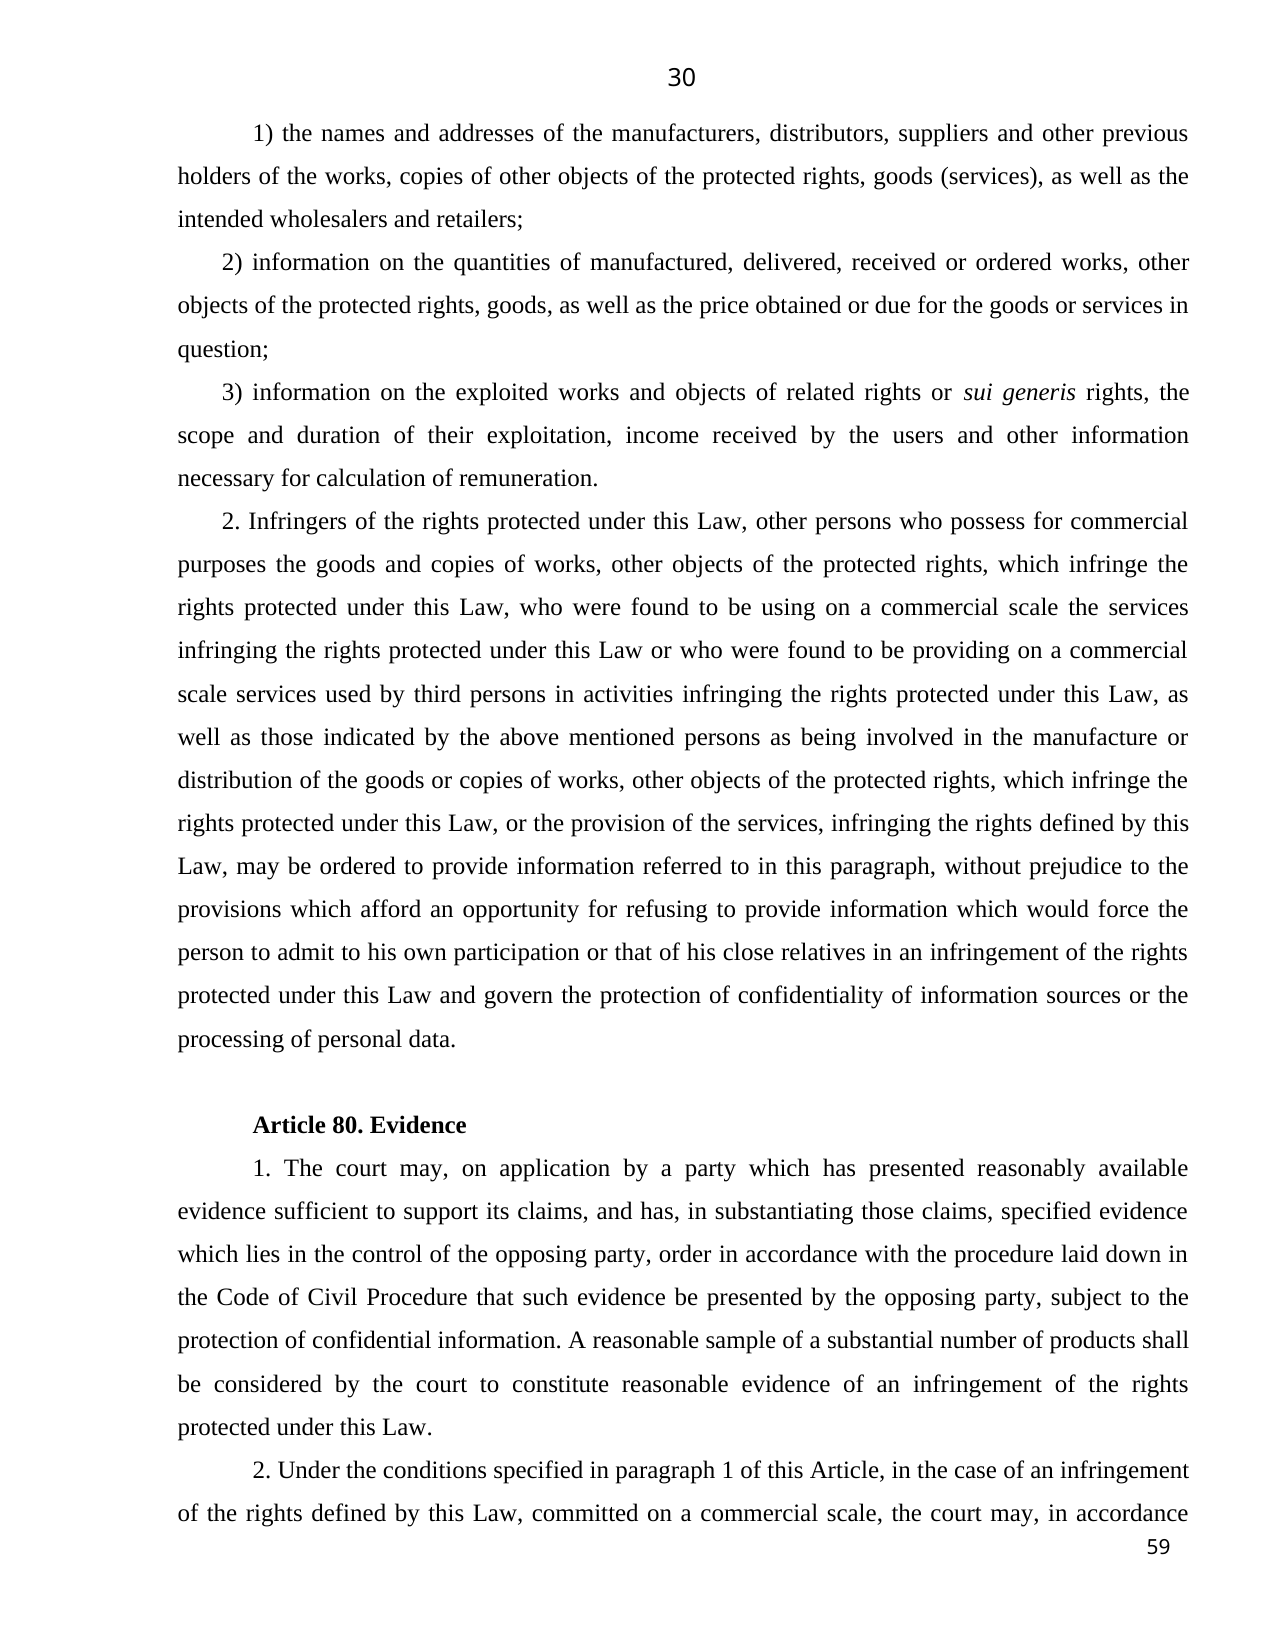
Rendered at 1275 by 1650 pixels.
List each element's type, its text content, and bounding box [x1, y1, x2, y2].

text 1. The court may, on application by a party which has presented reasonably available evidence sufficient to support its claims, and has, in substantiating those claims, specified evidence which lies in the control of the opposing party, order in accordance with the procedure laid down in the Code of Civil Procedure that such evidence be presented by the opposing party, subject to the protection of confidential information. A reasonable sample of a substantial number of products shall be considered by the court to constitute reasonable evidence of an infringement of the rights protected under this Law. [177, 1153, 1190, 1441]
text 2. Infringers of the rights protected under this Law, other persons who possess for commercial purposes the goods and copies of works, other objects of the protected rights, which infringe the rights protected under this Law, who were found to be using on a commercial scale the services infringing the rights protected under this Law or who were found to be providing on a commercial scale services used by third persons in activities infringing the rights protected under this Law, as well as those indicated by the above mentioned persons as being involved in the manufacture or distribution of the goods or copies of works, other objects of the protected rights, which infringe the rights protected under this Law, or the provision of the services, infringing the rights defined by this Law, may be ordered to provide information referred to in this paragraph, without prejudice to the provisions which afford an opportunity for refusing to provide information which would force the person to admit to his own participation or that of his close relatives in an infringement of the rights protected under this Law and govern the protection of confidentiality of information sources or the processing of personal data. [177, 506, 1190, 1052]
text Article 80. Evidence [177, 1110, 1190, 1139]
text 3) information on the exploited works and objects of related rights or sui generis rights, the scope and duration of their exploitation, income received by the users and other information necessary for calculation of remuneration. [177, 377, 1190, 492]
text 1) the names and addresses of the manufacturers, distributors, suppliers and other previous holders of the works, copies of other objects of the protected rights, goods (services), as well as the intended wholesalers and retailers; [177, 118, 1190, 233]
text 2. Under the conditions specified in paragraph 1 of this Article, in the case of an infringement of the rights defined by this Law, committed on a commercial scale, the court may, in accordance [177, 1455, 1190, 1527]
text 2) information on the quantities of manufactured, delivered, received or ordered works, other objects of the protected rights, goods, as well as the price obtained or due for the goods or services in question; [177, 247, 1190, 362]
